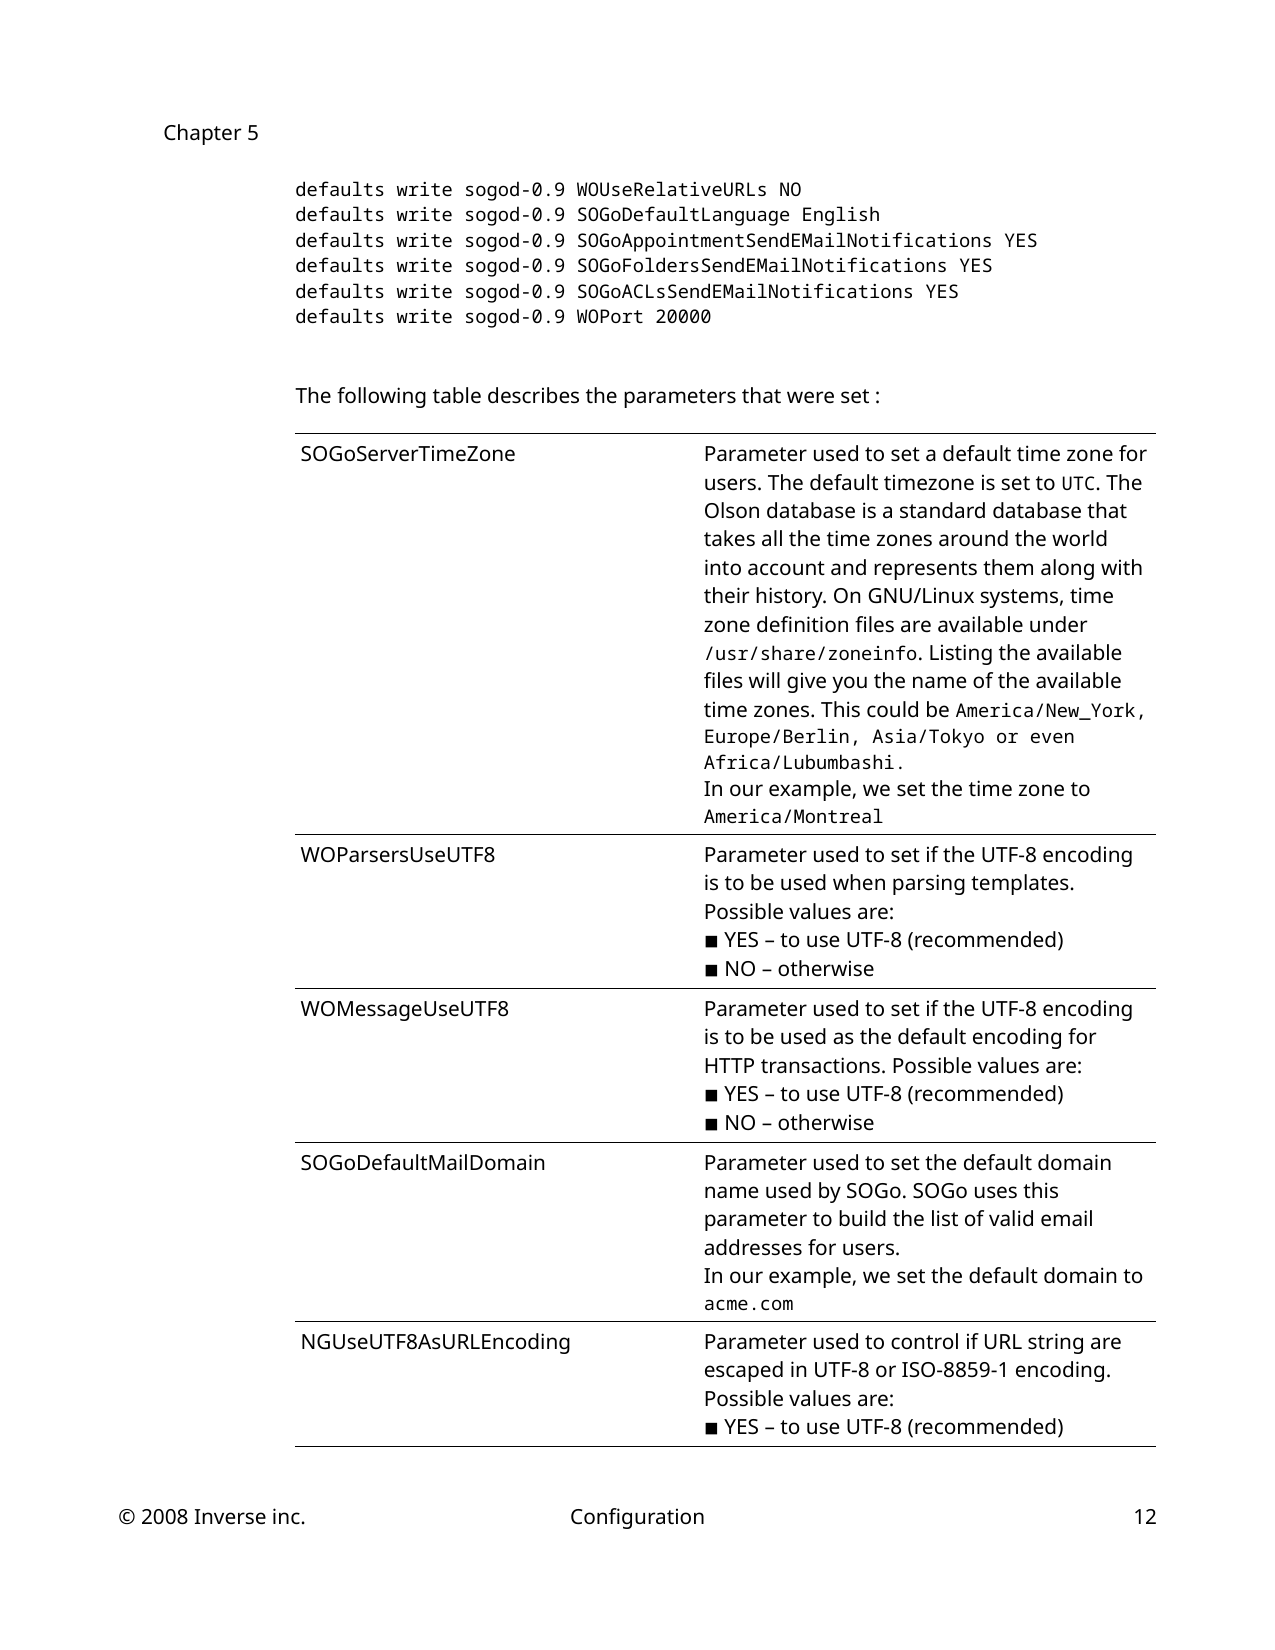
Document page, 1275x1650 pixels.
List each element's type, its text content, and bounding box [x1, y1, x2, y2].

table_cell Parameter used to set the default domain name used by SOGo. SOGo uses this parameter to build the list of valid email addresses for users. In our example, we set the default domain to acme.com [698, 1143, 1156, 1321]
table_cell SOGoDefaultMailDomain [295, 1143, 698, 1321]
table_header SOGoServerTimeZone [295, 434, 698, 834]
table_cell Parameter used to set if the UTF-8 encoding is to be used when parsing templates. Possible values are: ◾ YES – to use UTF-8 (recommended) ◾ NO – otherwise [698, 835, 1156, 988]
text defaults write sogod-0.9 WOPort 20000 [295, 304, 1157, 329]
text defaults write sogod-0.9 SOGoAppointmentSendEMailNotifications YES [295, 227, 1157, 253]
text defaults write sogod-0.9 SOGoFoldersSendEMailNotifications YES [295, 253, 1157, 278]
text defaults write sogod-0.9 SOGoDefaultLanguage English [295, 202, 1157, 227]
text defaults write sogod-0.9 WOUseRelativeURLs NO [295, 176, 1157, 202]
table_cell Parameter used to set if the UTF-8 encoding is to be used as the default encoding for HTTP transactions. Possible values are: ◾ YES – to use UTF-8 (recommended) ◾ NO – otherwise [698, 989, 1156, 1142]
table_cell WOParsersUseUTF8 [295, 835, 698, 988]
table_cell NGUseUTF8AsURLEncoding [295, 1322, 698, 1446]
text The following table describes the parameters that were set : [295, 381, 1157, 410]
table_cell Parameter used to control if URL string are escaped in UTF-8 or ISO-8859-1 encoding. Possible values are: ◾ YES – to use UTF-8 (recommended) [698, 1322, 1156, 1446]
table_cell WOMessageUseUTF8 [295, 989, 698, 1142]
table_header Parameter used to set a default time zone for users. The default timezone is set to UTC. The Olson database is a standard database that takes all the time zones around the world into account and represents them along with their history. On GNU/Linux systems, time zone definition files are available under /usr/share/zoneinfo. Listing the available files will give you the name of the available time zones. This could be America/New_York, Europe/Berlin, Asia/Tokyo or even Africa/Lubumbashi. In our example, we set the time zone to America/Montreal [698, 434, 1156, 834]
text defaults write sogod-0.9 SOGoACLsSendEMailNotifications YES [295, 278, 1157, 304]
